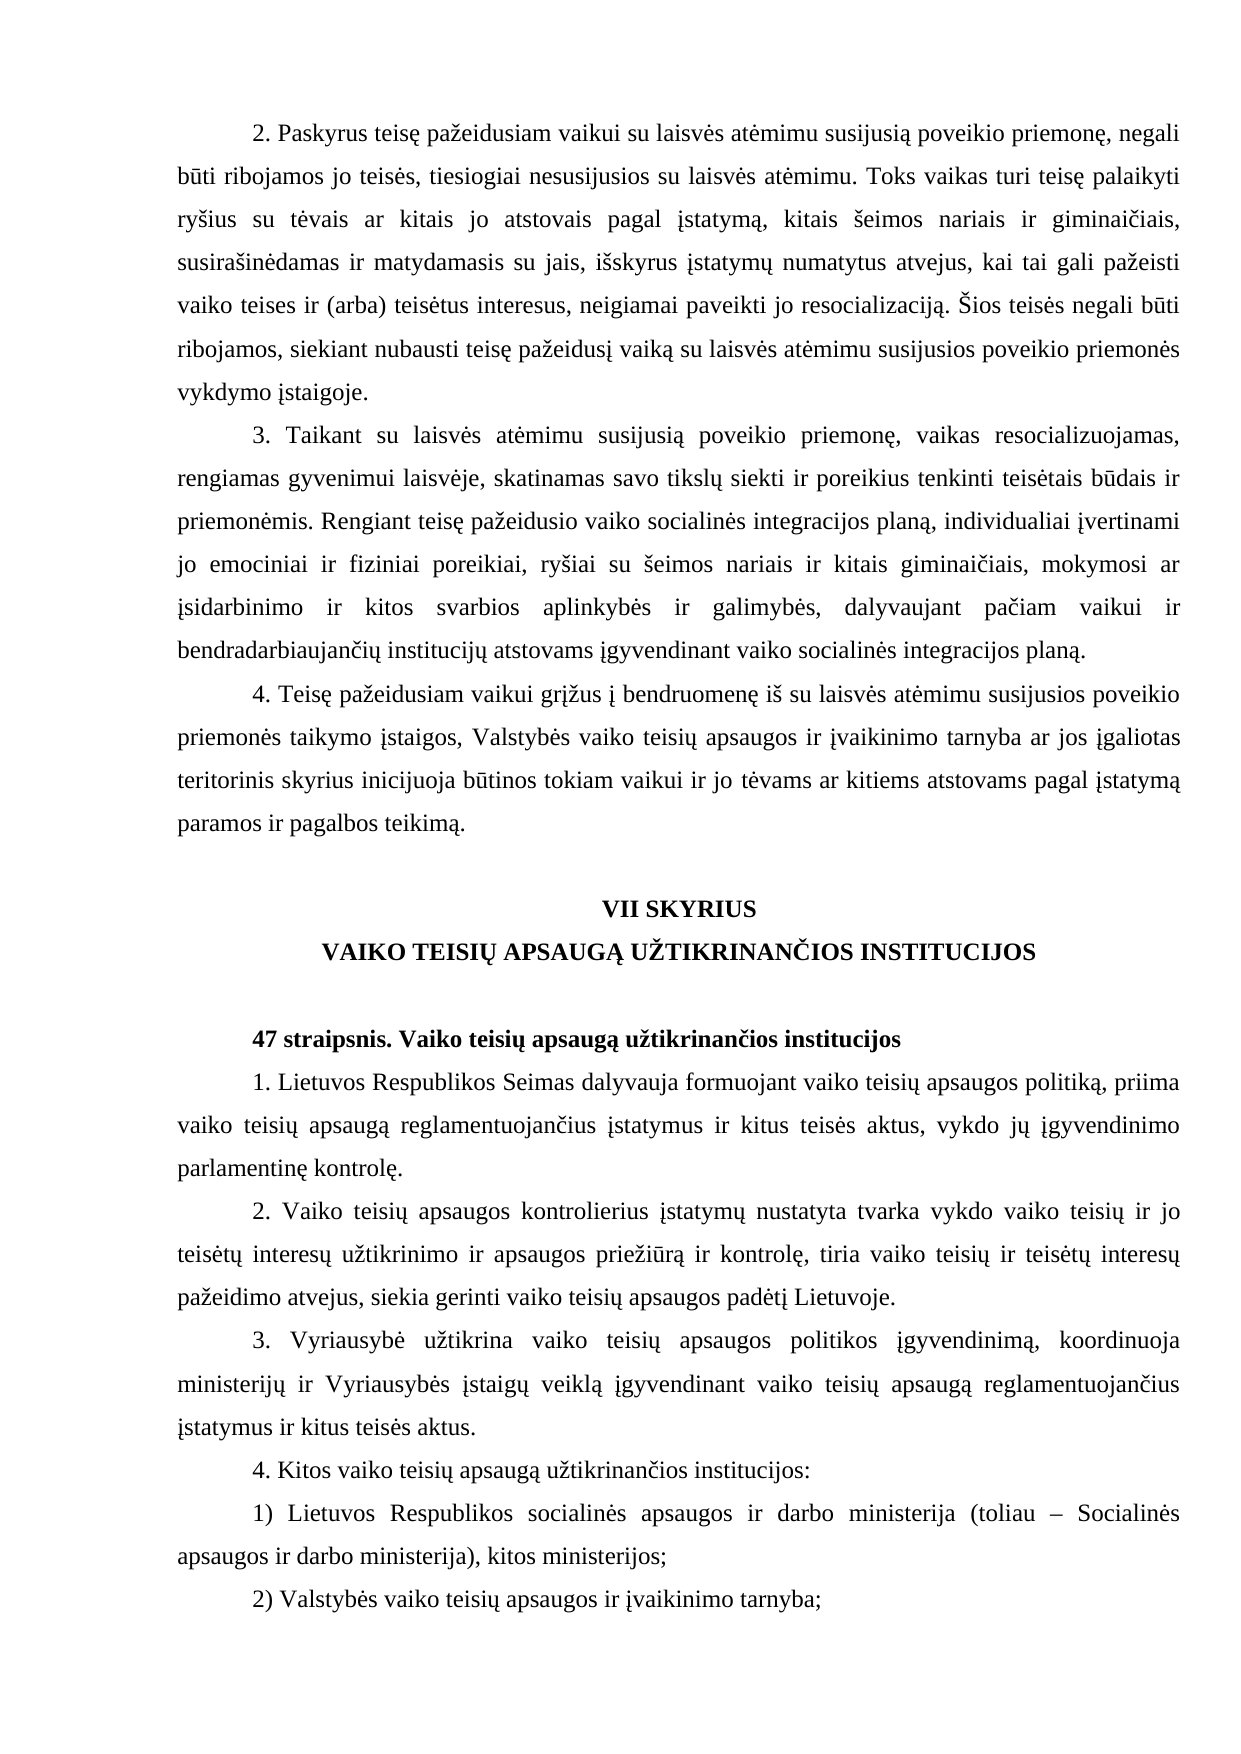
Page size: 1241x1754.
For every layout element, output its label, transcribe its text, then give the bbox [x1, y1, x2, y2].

text 2. Paskyrus teisę pažeidusiam vaikui su laisvės atėmimu susijusią poveikio priemonę, negali būti ribojamos jo teisės, tiesiogiai nesusijusios su laisvės atėmimu. Toks vaikas turi teisę palaikyti ryšius su tėvais ar kitais jo atstovais pagal įstatymą, kitais šeimos nariais ir giminaičiais, susirašinėdamas ir matydamasis su jais, išskyrus įstatymų numatytus atvejus, kai tai gali pažeisti vaiko teises ir (arba) teisėtus interesus, neigiamai paveikti jo resocializaciją. Šios teisės negali būti ribojamos, siekiant nubausti teisę pažeidusį vaiką su laisvės atėmimu susijusios poveikio priemonės vykdymo įstaigoje. [177, 118, 1181, 406]
text 2) Valstybės vaiko teisių apsaugos ir įvaikinimo tarnyba; [177, 1584, 1181, 1613]
text 47 straipsnis. Vaiko teisių apsaugą užtikrinančios institucijos [177, 1024, 1181, 1052]
text 1) Lietuvos Respublikos socialinės apsaugos ir darbo ministerija (toliau – Socialinės apsaugos ir darbo ministerija), kitos ministerijos; [177, 1498, 1181, 1570]
text 1. Lietuvos Respublikos Seimas dalyvauja formuojant vaiko teisių apsaugos politiką, priima vaiko teisių apsaugą reglamentuojančius įstatymus ir kitus teisės aktus, vykdo jų įgyvendinimo parlamentinę kontrolę. [177, 1067, 1181, 1182]
text VAIKO TEISIŲ APSAUGĄ UŽTIKRINANČIOS INSTITUCIJOS [177, 937, 1181, 966]
text 2. Vaiko teisių apsaugos kontrolierius įstatymų nustatyta tvarka vykdo vaiko teisių ir jo teisėtų interesų užtikrinimo ir apsaugos priežiūrą ir kontrolę, tiria vaiko teisių ir teisėtų interesų pažeidimo atvejus, siekia gerinti vaiko teisių apsaugos padėtį Lietuvoje. [177, 1196, 1181, 1311]
text 3. Taikant su laisvės atėmimu susijusią poveikio priemonę, vaikas resocializuojamas, rengiamas gyvenimui laisvėje, skatinamas savo tikslų siekti ir poreikius tenkinti teisėtais būdais ir priemonėmis. Rengiant teisę pažeidusio vaiko socialinės integracijos planą, individualiai įvertinami jo emociniai ir fiziniai poreikiai, ryšiai su šeimos nariais ir kitais giminaičiais, mokymosi ar įsidarbinimo ir kitos svarbios aplinkybės ir galimybės, dalyvaujant pačiam vaikui ir bendradarbiaujančių institucijų atstovams įgyvendinant vaiko socialinės integracijos planą. [177, 420, 1181, 664]
text VII SKYRIUS [177, 894, 1181, 923]
text 3. Vyriausybė užtikrina vaiko teisių apsaugos politikos įgyvendinimą, koordinuoja ministerijų ir Vyriausybės įstaigų veiklą įgyvendinant vaiko teisių apsaugą reglamentuojančius įstatymus ir kitus teisės aktus. [177, 1326, 1181, 1441]
text 4. Teisę pažeidusiam vaikui grįžus į bendruomenę iš su laisvės atėmimu susijusios poveikio priemonės taikymo įstaigos, Valstybės vaiko teisių apsaugos ir įvaikinimo tarnyba ar jos įgaliotas teritorinis skyrius inicijuoja būtinos tokiam vaikui ir jo tėvams ar kitiems atstovams pagal įstatymą paramos ir pagalbos teikimą. [177, 679, 1181, 837]
text 4. Kitos vaiko teisių apsaugą užtikrinančios institucijos: [177, 1455, 1181, 1484]
